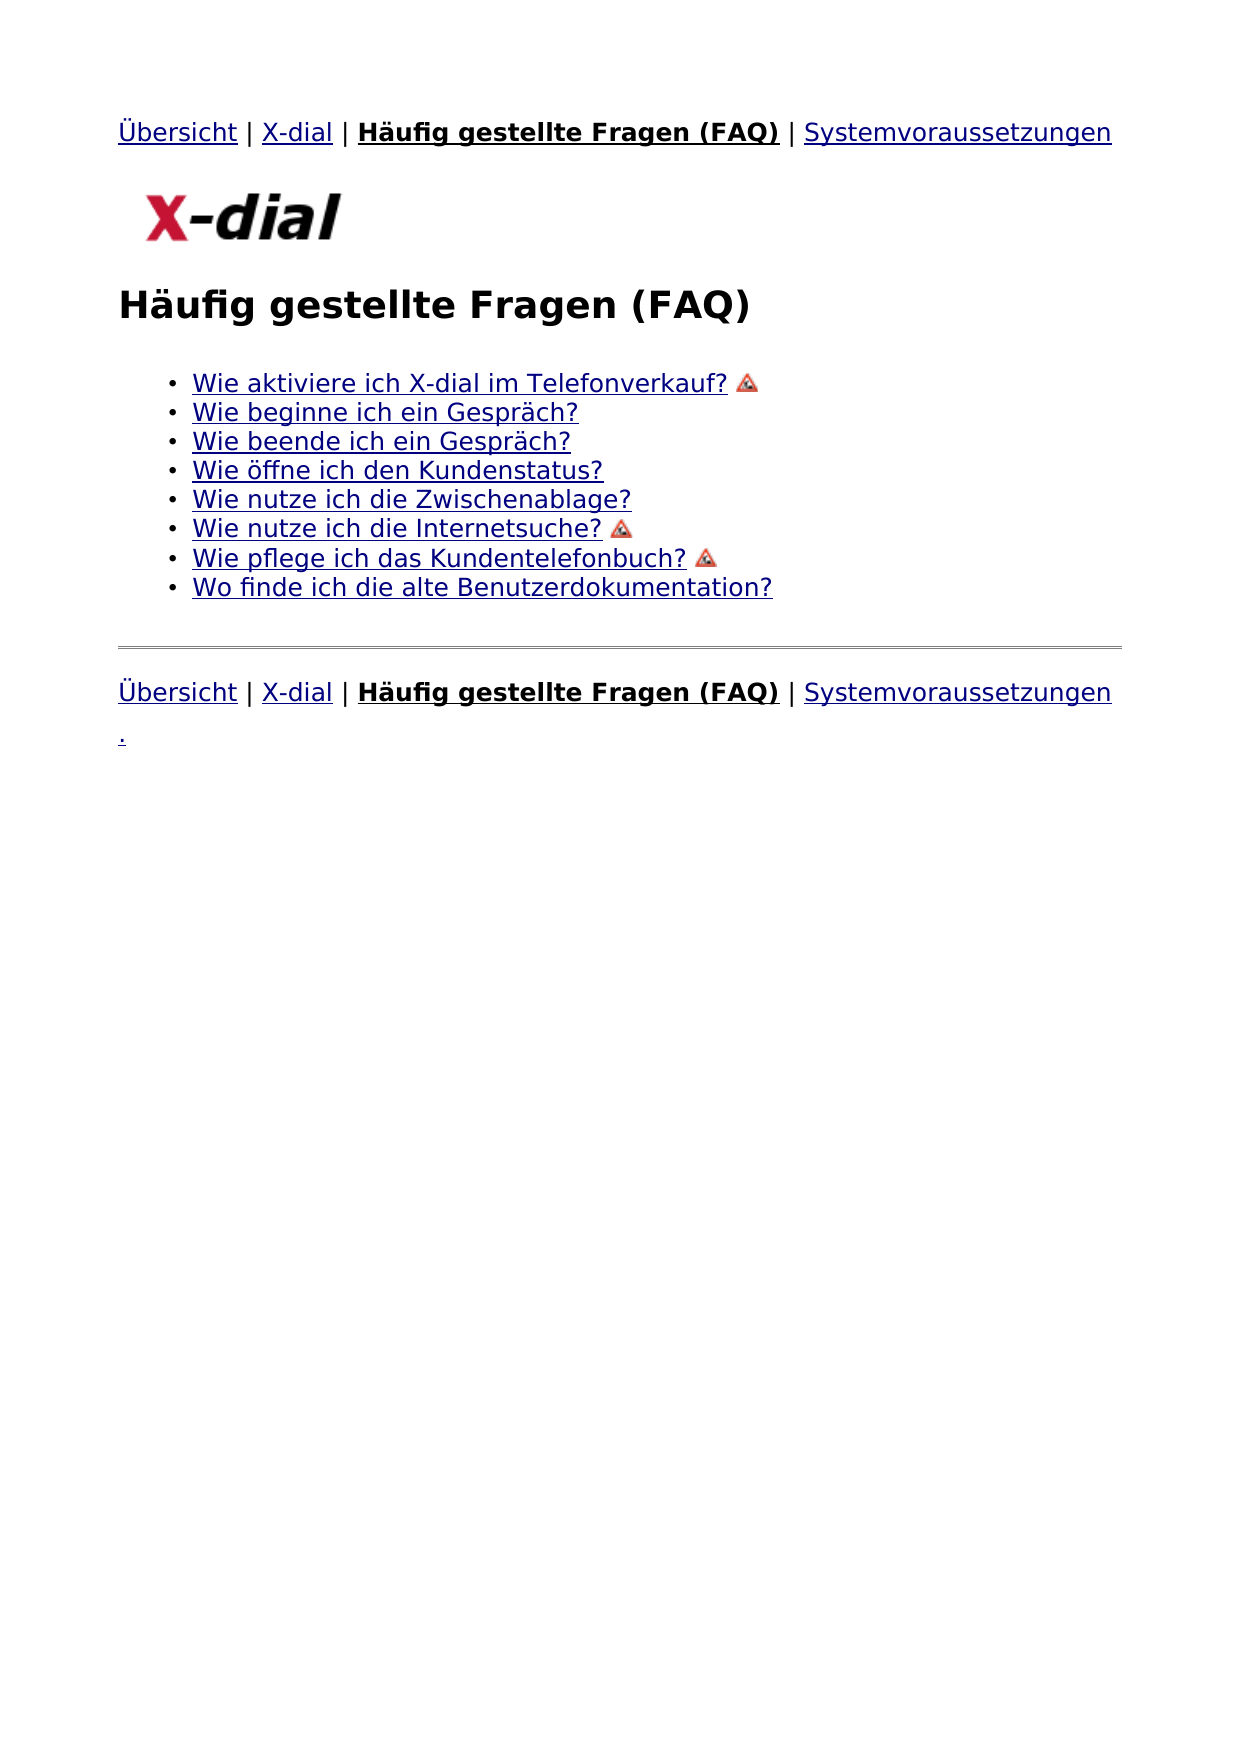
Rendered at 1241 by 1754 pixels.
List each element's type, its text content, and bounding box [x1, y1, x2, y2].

list Wo finde ich die alte Benutzerdokumentation? [177, 573, 1122, 602]
text Übersicht | X-dial | Häufig gestellte Fragen (FAQ) | Systemvoraussetzungen [118, 118, 1122, 147]
list Wie öffne ich den Kundenstatus? [177, 456, 1122, 486]
list Wie pflege ich das Kundentelefonbuch? [177, 544, 1122, 573]
text Übersicht | X-dial | Häufig gestellte Fragen (FAQ) | Systemvoraussetzungen [118, 678, 1122, 707]
text . [118, 720, 1122, 749]
picture [695, 548, 717, 567]
picture [118, 159, 347, 246]
picture [610, 519, 633, 538]
picture [736, 373, 758, 392]
list Wie beginne ich ein Gespräch? [177, 398, 1122, 427]
list Wie nutze ich die Zwischenablage? [177, 486, 1122, 515]
list Wie beende ich ein Gespräch? [177, 427, 1122, 456]
subtitle Häufig gestellte Fragen (FAQ) [118, 283, 1122, 327]
list Wie nutze ich die Internetsuche? [177, 515, 1122, 544]
list Wie aktiviere ich X-dial im Telefonverkauf? [177, 369, 1122, 398]
